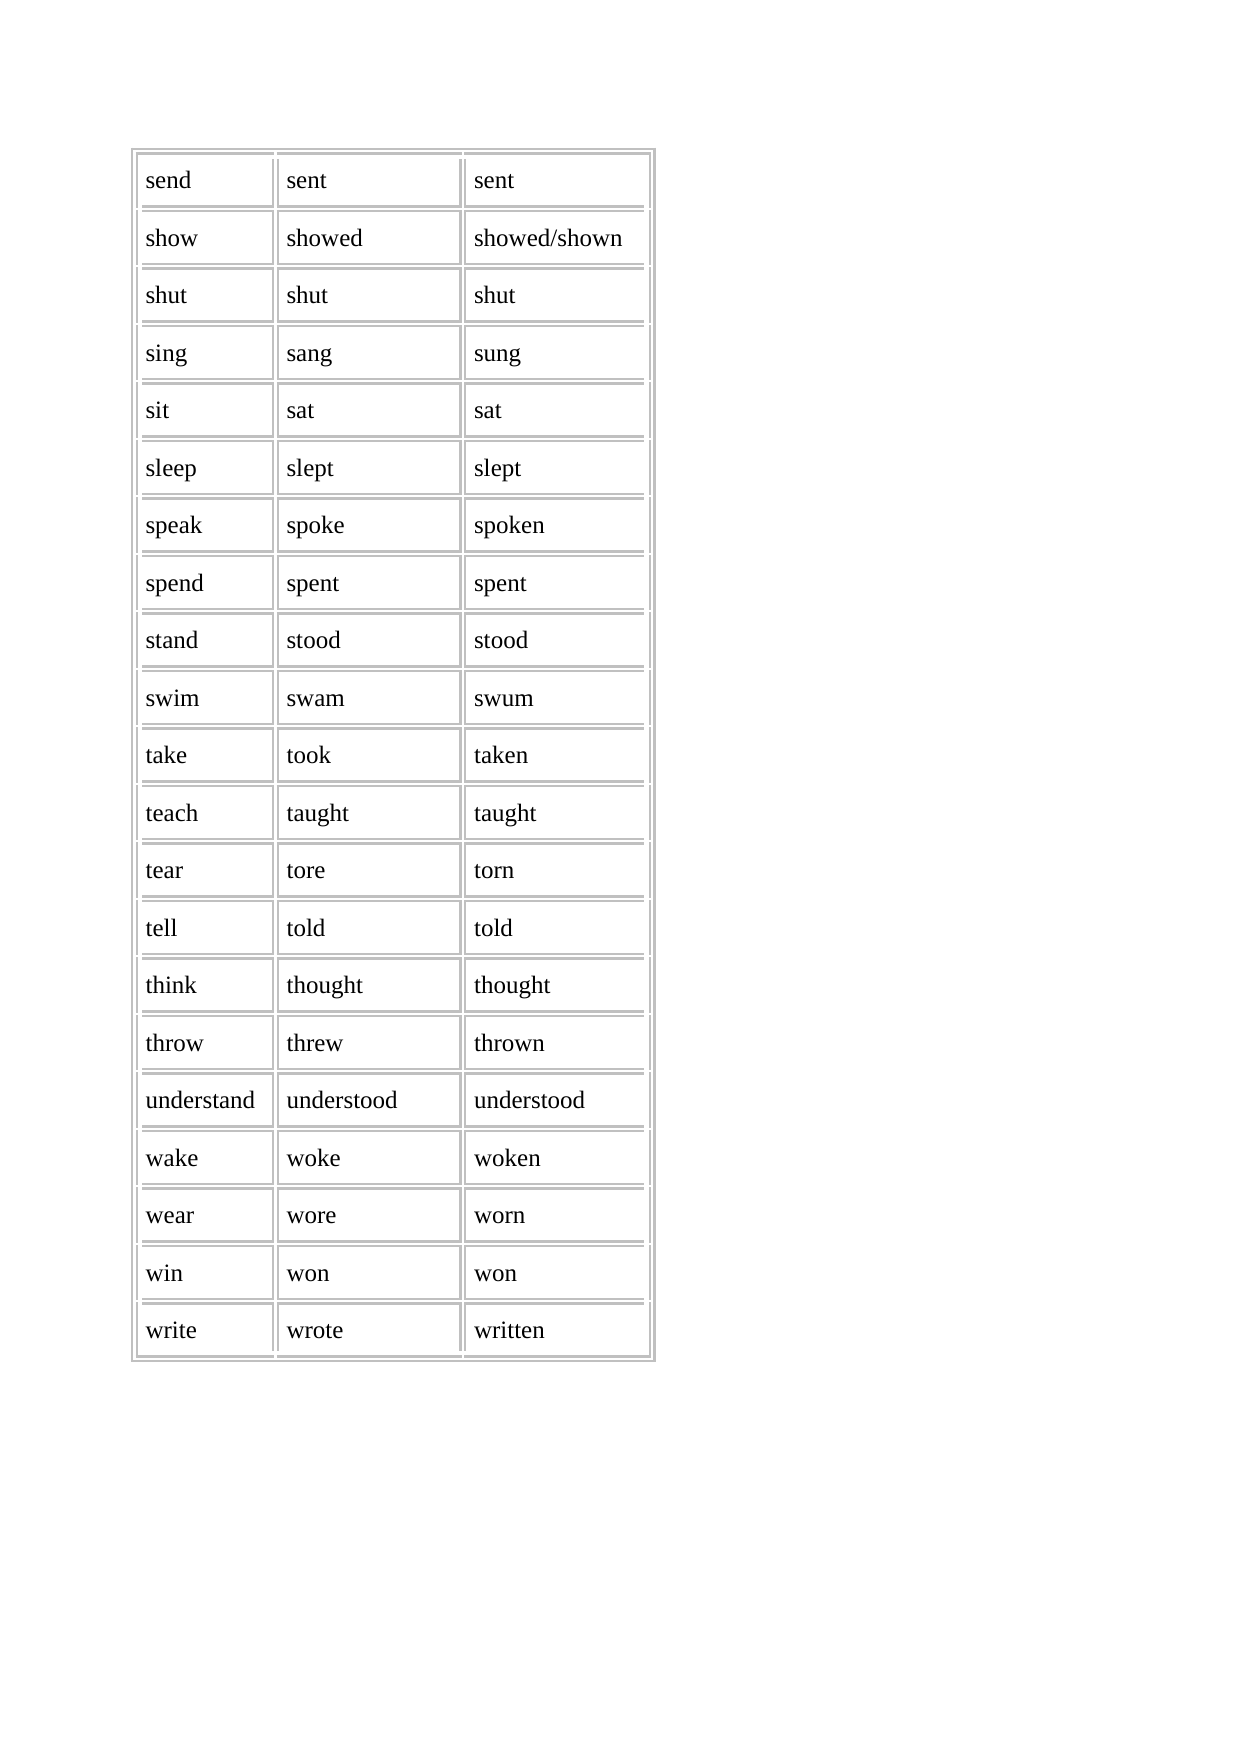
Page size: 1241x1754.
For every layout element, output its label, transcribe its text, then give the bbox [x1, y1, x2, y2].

table_cell sent [463, 150, 652, 205]
table_cell shut [134, 263, 275, 320]
table_cell think [134, 953, 275, 1010]
table_cell showed/shown [463, 205, 652, 263]
table_cell written [463, 1298, 652, 1355]
table_cell showed [279, 212, 459, 263]
table_cell throw [134, 1010, 275, 1068]
table_cell understood [279, 1075, 459, 1125]
table_cell won [463, 1240, 652, 1298]
table_cell spoken [463, 493, 652, 550]
table_cell stood [279, 615, 459, 665]
table_cell sat [463, 378, 652, 435]
table_cell taken [463, 723, 652, 780]
table_cell wake [134, 1125, 275, 1183]
table_cell swim [134, 665, 275, 723]
table_cell send [134, 150, 275, 205]
table_cell understand [134, 1068, 275, 1125]
table_cell shut [279, 270, 459, 320]
table_cell speak [134, 493, 275, 550]
table_cell worn [463, 1183, 652, 1240]
table_cell sleep [134, 435, 275, 493]
table_cell sent [275, 150, 463, 205]
table_cell slept [463, 435, 652, 493]
table_cell wear [134, 1183, 275, 1240]
table_cell took [279, 730, 459, 780]
table_cell write [134, 1298, 275, 1355]
table_cell threw [279, 1017, 459, 1068]
table_cell slept [279, 442, 459, 493]
table_cell tore [279, 845, 459, 895]
table_cell shut [463, 263, 652, 320]
table_cell tell [134, 895, 275, 953]
table_cell sit [134, 378, 275, 435]
table_cell spend [134, 550, 275, 608]
table_cell wrote [275, 1298, 463, 1355]
table_cell stand [134, 608, 275, 665]
table_cell wore [279, 1190, 459, 1240]
table_cell win [134, 1240, 275, 1298]
table_cell won [279, 1247, 459, 1298]
table_cell sang [279, 327, 459, 378]
table_cell told [463, 895, 652, 953]
table_cell woken [463, 1125, 652, 1183]
table_cell show [134, 205, 275, 263]
table_cell tear [134, 838, 275, 895]
table_cell taught [279, 787, 459, 838]
table_cell stood [463, 608, 652, 665]
table_cell thought [279, 960, 459, 1010]
table_cell spoke [279, 500, 459, 550]
table_cell spent [463, 550, 652, 608]
table_cell torn [463, 838, 652, 895]
table_cell sung [463, 320, 652, 378]
table_cell thrown [463, 1010, 652, 1068]
table_cell spent [279, 557, 459, 608]
table_cell told [279, 902, 459, 953]
table_cell understood [463, 1068, 652, 1125]
table_cell woke [279, 1132, 459, 1183]
table_cell swum [463, 665, 652, 723]
table_cell take [134, 723, 275, 780]
table_cell sat [279, 385, 459, 435]
table_cell thought [463, 953, 652, 1010]
table_cell taught [463, 780, 652, 838]
table_cell sing [134, 320, 275, 378]
table_cell teach [134, 780, 275, 838]
table_cell swam [279, 672, 459, 723]
